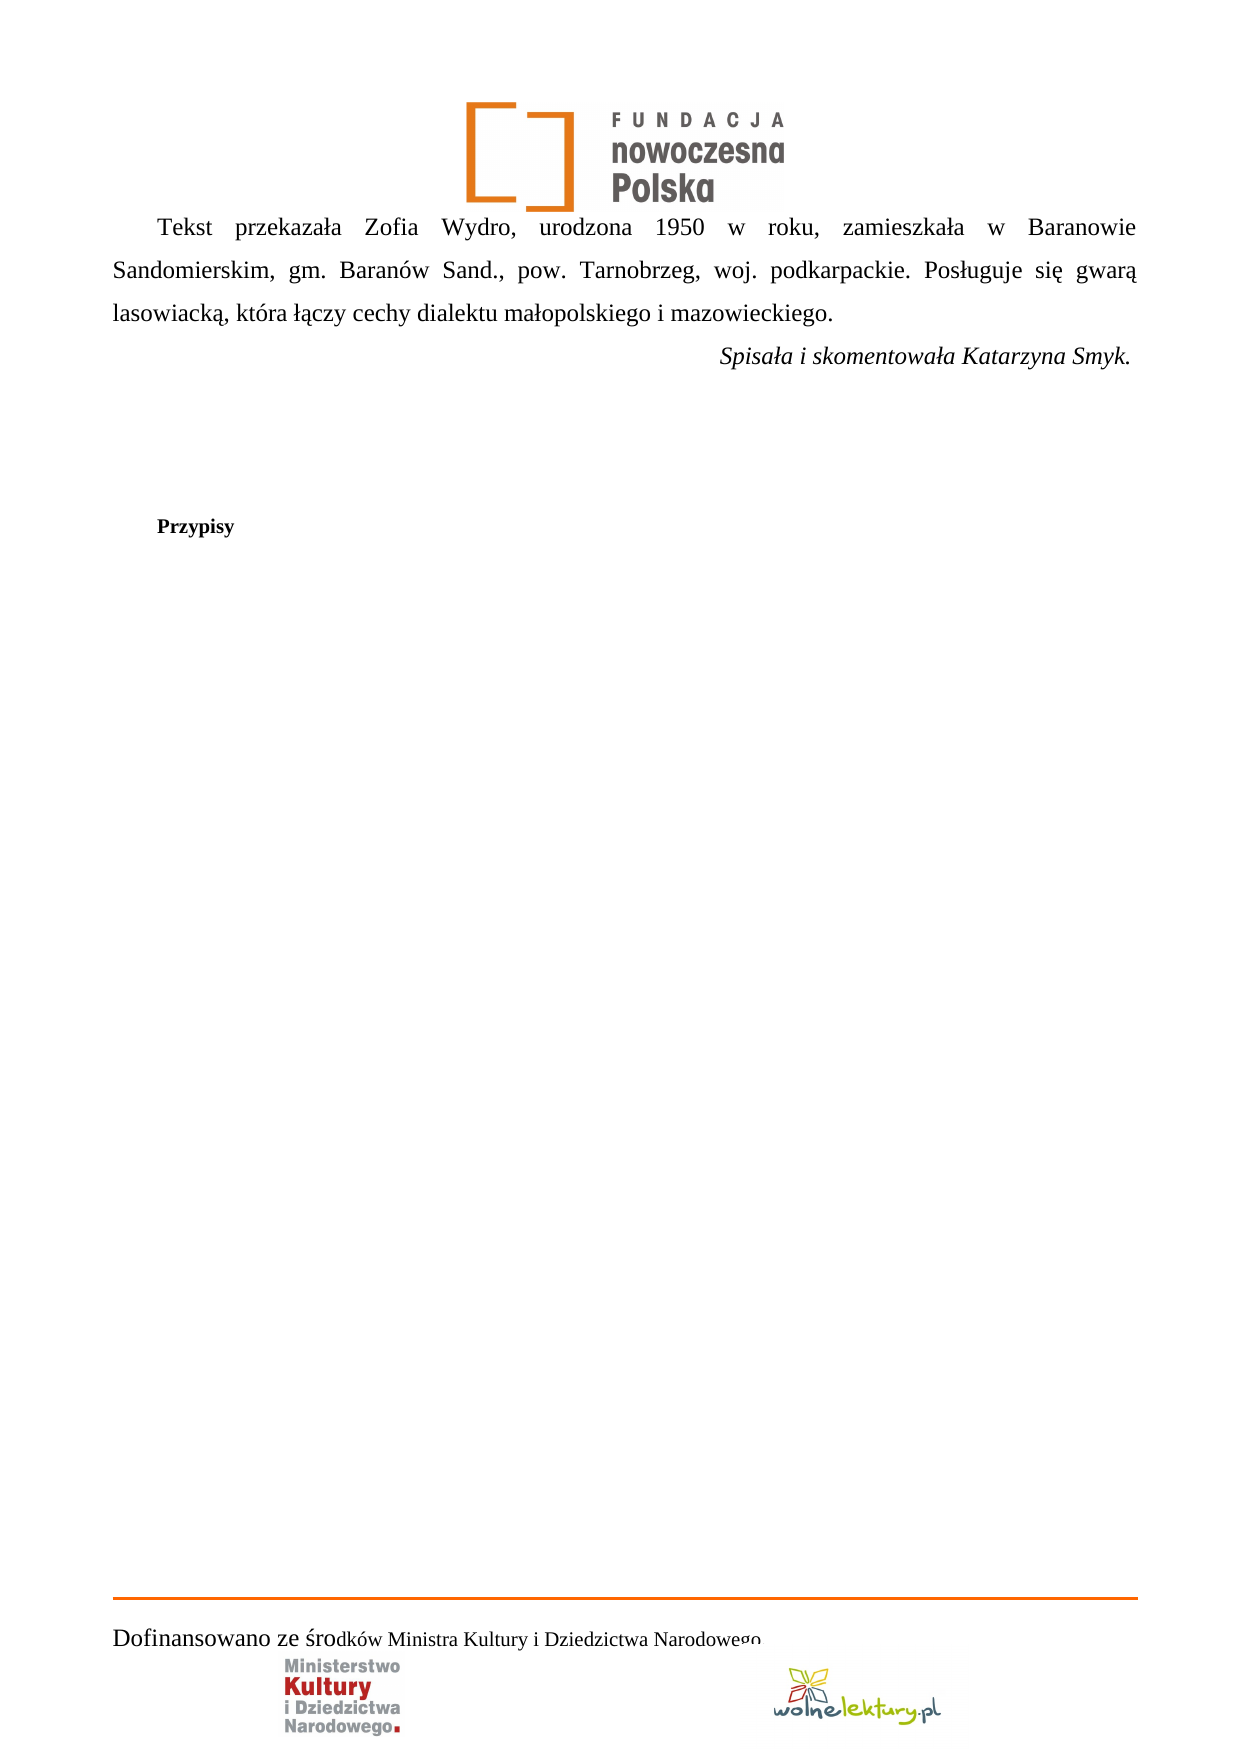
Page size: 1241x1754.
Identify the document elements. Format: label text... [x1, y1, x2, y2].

picture [278, 1651, 405, 1737]
text Spisała i skomentowała Katarzyna Smyk. [112, 341, 1137, 370]
text Przypisy [112, 514, 1137, 538]
picture [466, 102, 784, 212]
text Tekst przekazała Zofia Wydro, urodzona 1950 w roku, zamieszkała w Baranowie Sandomierskim, gm. Baranów Sand., pow. Tarnobrzeg, woj. podkarpackie. Posługuje się gwarą lasowiacką, która łączy cechy dialektu małopolskiego i mazowieckiego. [112, 212, 1137, 327]
picture [739, 1644, 969, 1749]
